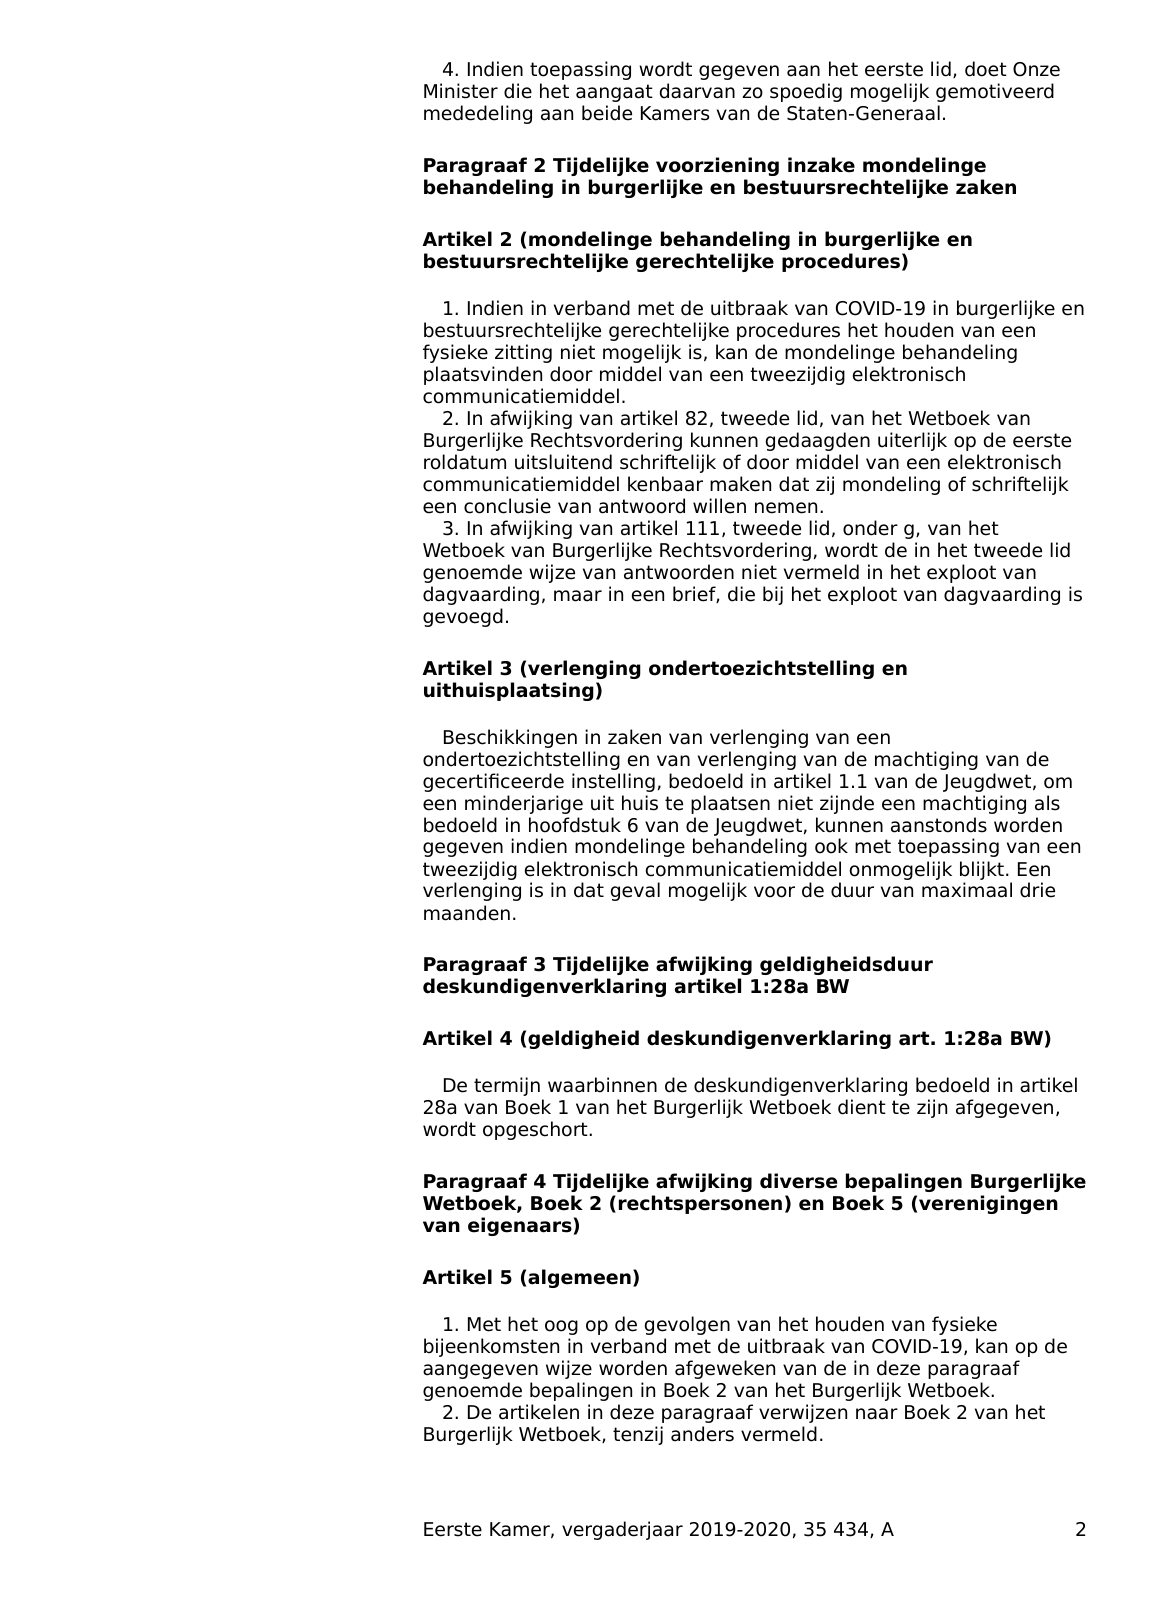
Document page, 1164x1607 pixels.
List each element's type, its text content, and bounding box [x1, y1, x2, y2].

subtitle Artikel 2 (mondelinge behandeling in burgerlijke en bestuursrechtelijke gerechtelijke procedures) [422, 229, 1087, 273]
text 1. Met het oog op de gevolgen van het houden van fysieke bijeenkomsten in verband met de uitbraak van COVID-19, kan op de aangegeven wijze worden afgeweken van de in deze paragraaf genoemde bepalingen in Boek 2 van het Burgerlijk Wetboek. [422, 1314, 1087, 1402]
subtitle Paragraaf 2 Tijdelijke voorziening inzake mondelinge behandeling in burgerlijke en bestuursrechtelijke zaken [422, 155, 1087, 199]
subtitle Artikel 4 (geldigheid deskundigenverklaring art. 1:28a BW) [422, 1028, 1087, 1050]
text 4. Indien toepassing wordt gegeven aan het eerste lid, doet Onze Minister die het aangaat daarvan zo spoedig mogelijk gemotiveerd mededeling aan beide Kamers van de Staten-Generaal. [422, 59, 1087, 125]
text 3. In afwijking van artikel 111, tweede lid, onder g, van het Wetboek van Burgerlijke Rechtsvordering, wordt de in het tweede lid genoemde wijze van antwoorden niet vermeld in het exploot van dagvaarding, maar in een brief, die bij het exploot van dagvaarding is gevoegd. [422, 518, 1087, 628]
subtitle Paragraaf 4 Tijdelijke afwijking diverse bepalingen Burgerlijke Wetboek, Boek 2 (rechtspersonen) en Boek 5 (verenigingen van eigenaars) [422, 1171, 1087, 1237]
text De termijn waarbinnen de deskundigenverklaring bedoeld in artikel 28a van Boek 1 van het Burgerlijk Wetboek dient te zijn afgegeven, wordt opgeschort. [422, 1075, 1087, 1141]
text 2. In afwijking van artikel 82, tweede lid, van het Wetboek van Burgerlijke Rechtsvordering kunnen gedaagden uiterlijk op de eerste roldatum uitsluitend schriftelijk of door middel van een elektronisch communicatiemiddel kenbaar maken dat zij mondeling of schriftelijk een conclusie van antwoord willen nemen. [422, 408, 1087, 518]
text 1. Indien in verband met de uitbraak van COVID-19 in burgerlijke en bestuursrechtelijke gerechtelijke procedures het houden van een fysieke zitting niet mogelijk is, kan de mondelinge behandeling plaatsvinden door middel van een tweezijdig elektronisch communicatiemiddel. [422, 298, 1087, 408]
subtitle Artikel 3 (verlenging ondertoezichtstelling en uithuisplaatsing) [422, 658, 1087, 702]
text Beschikkingen in zaken van verlenging van een ondertoezichtstelling en van verlenging van de machtiging van de gecertificeerde instelling, bedoeld in artikel 1.1 van de Jeugdwet, om een minderjarige uit huis te plaatsen niet zijnde een machtiging als bedoeld in hoofdstuk 6 van de Jeugdwet, kunnen aanstonds worden gegeven indien mondelinge behandeling ook met toepassing van een tweezijdig elektronisch communicatiemiddel onmogelijk blijkt. Een verlenging is in dat geval mogelijk voor de duur van maximaal drie maanden. [422, 727, 1087, 924]
subtitle Paragraaf 3 Tijdelijke afwijking geldigheidsduur deskundigenverklaring artikel 1:28a BW [422, 954, 1087, 998]
text 2. De artikelen in deze paragraaf verwijzen naar Boek 2 van het Burgerlijk Wetboek, tenzij anders vermeld. [422, 1402, 1087, 1446]
subtitle Artikel 5 (algemeen) [422, 1267, 1087, 1289]
